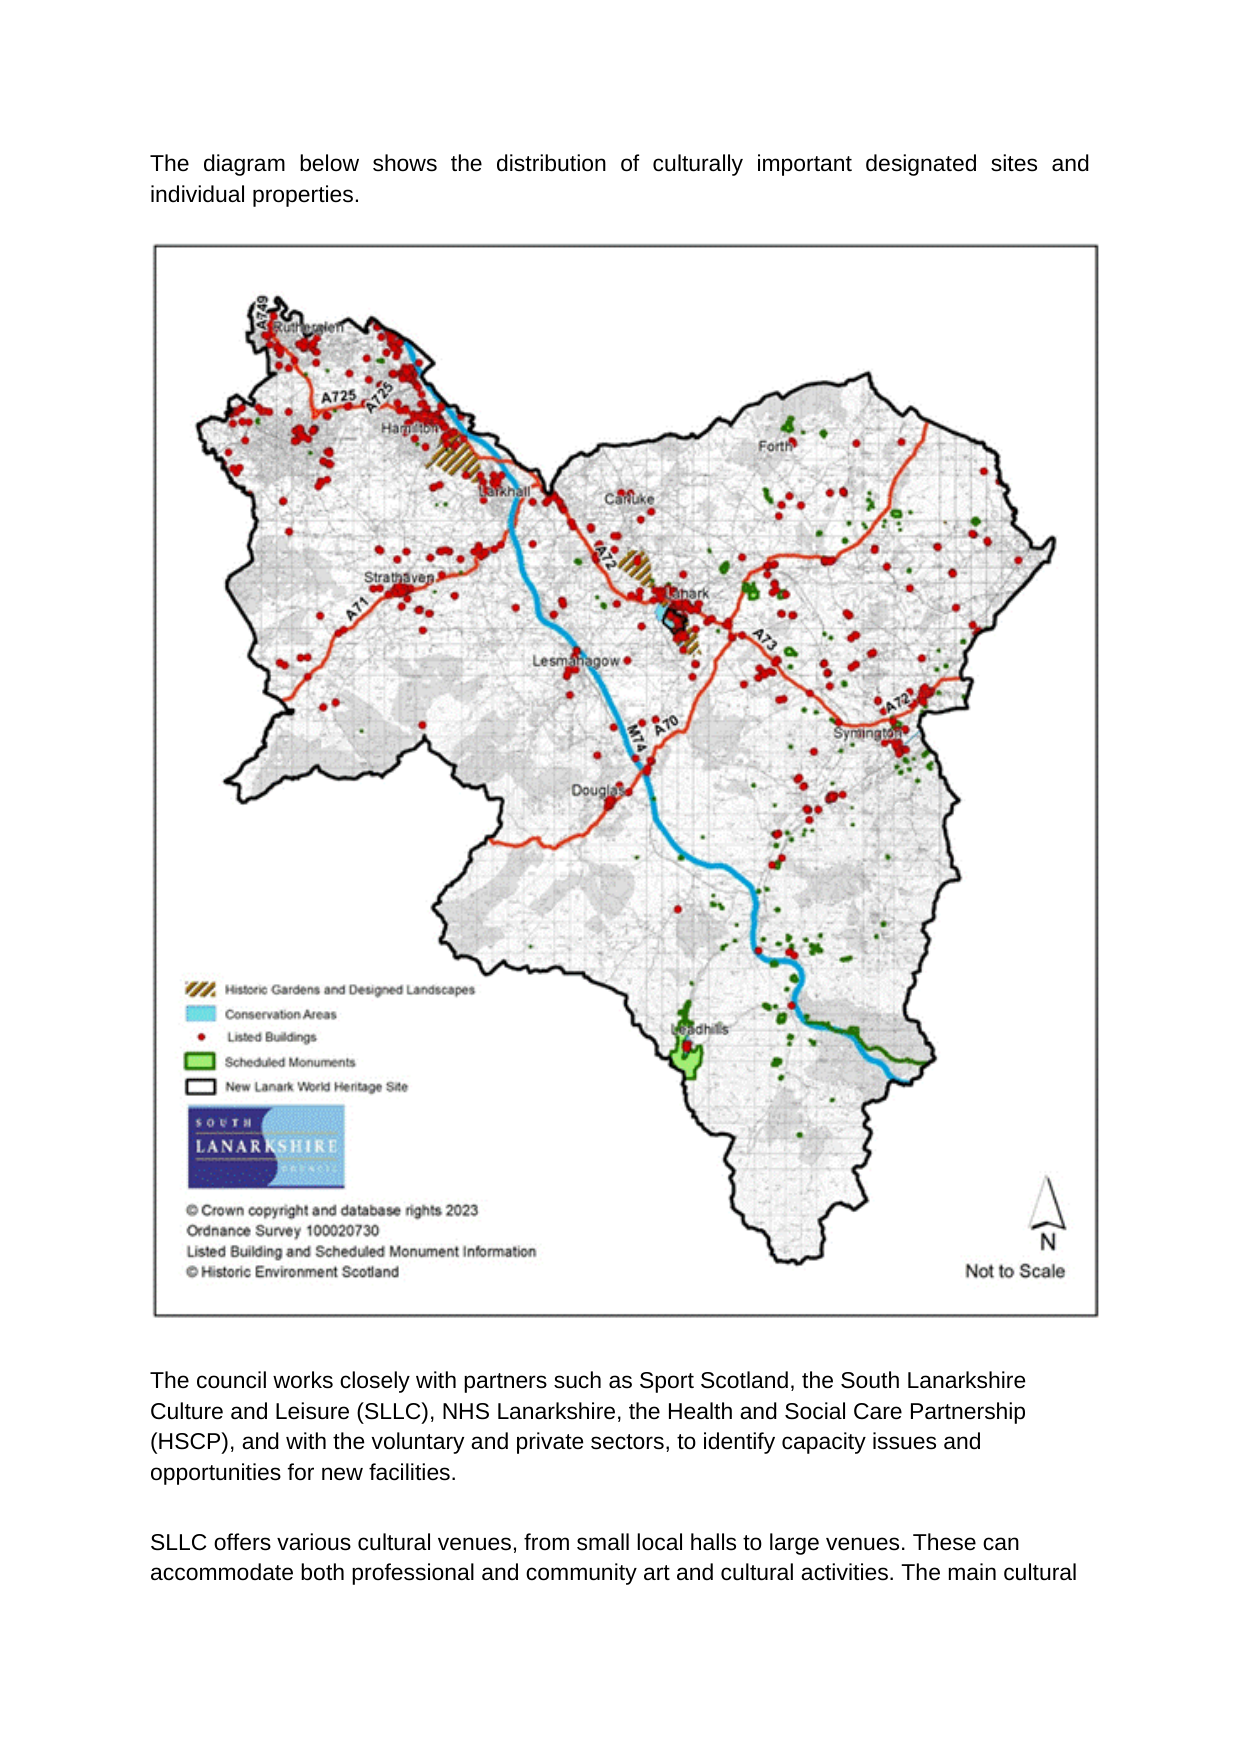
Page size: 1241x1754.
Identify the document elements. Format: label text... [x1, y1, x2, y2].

text The diagram below shows the distribution of culturally important designated sites and individual properties. [150, 150, 1090, 207]
text SLLC offers various cultural venues, from small local halls to large venues. These can accommodate both professional and community art and cultural activities. The main cultural [150, 1529, 1090, 1586]
text The council works closely with partners such as Sport Scotland, the South Lanarkshire Culture and Leisure (SLLC), NHS Lanarkshire, the Health and Social Care Partnership (HSCP), and with the voluntary and private sectors, to identify capacity issues and opportunities for new facilities. [150, 1367, 1090, 1485]
